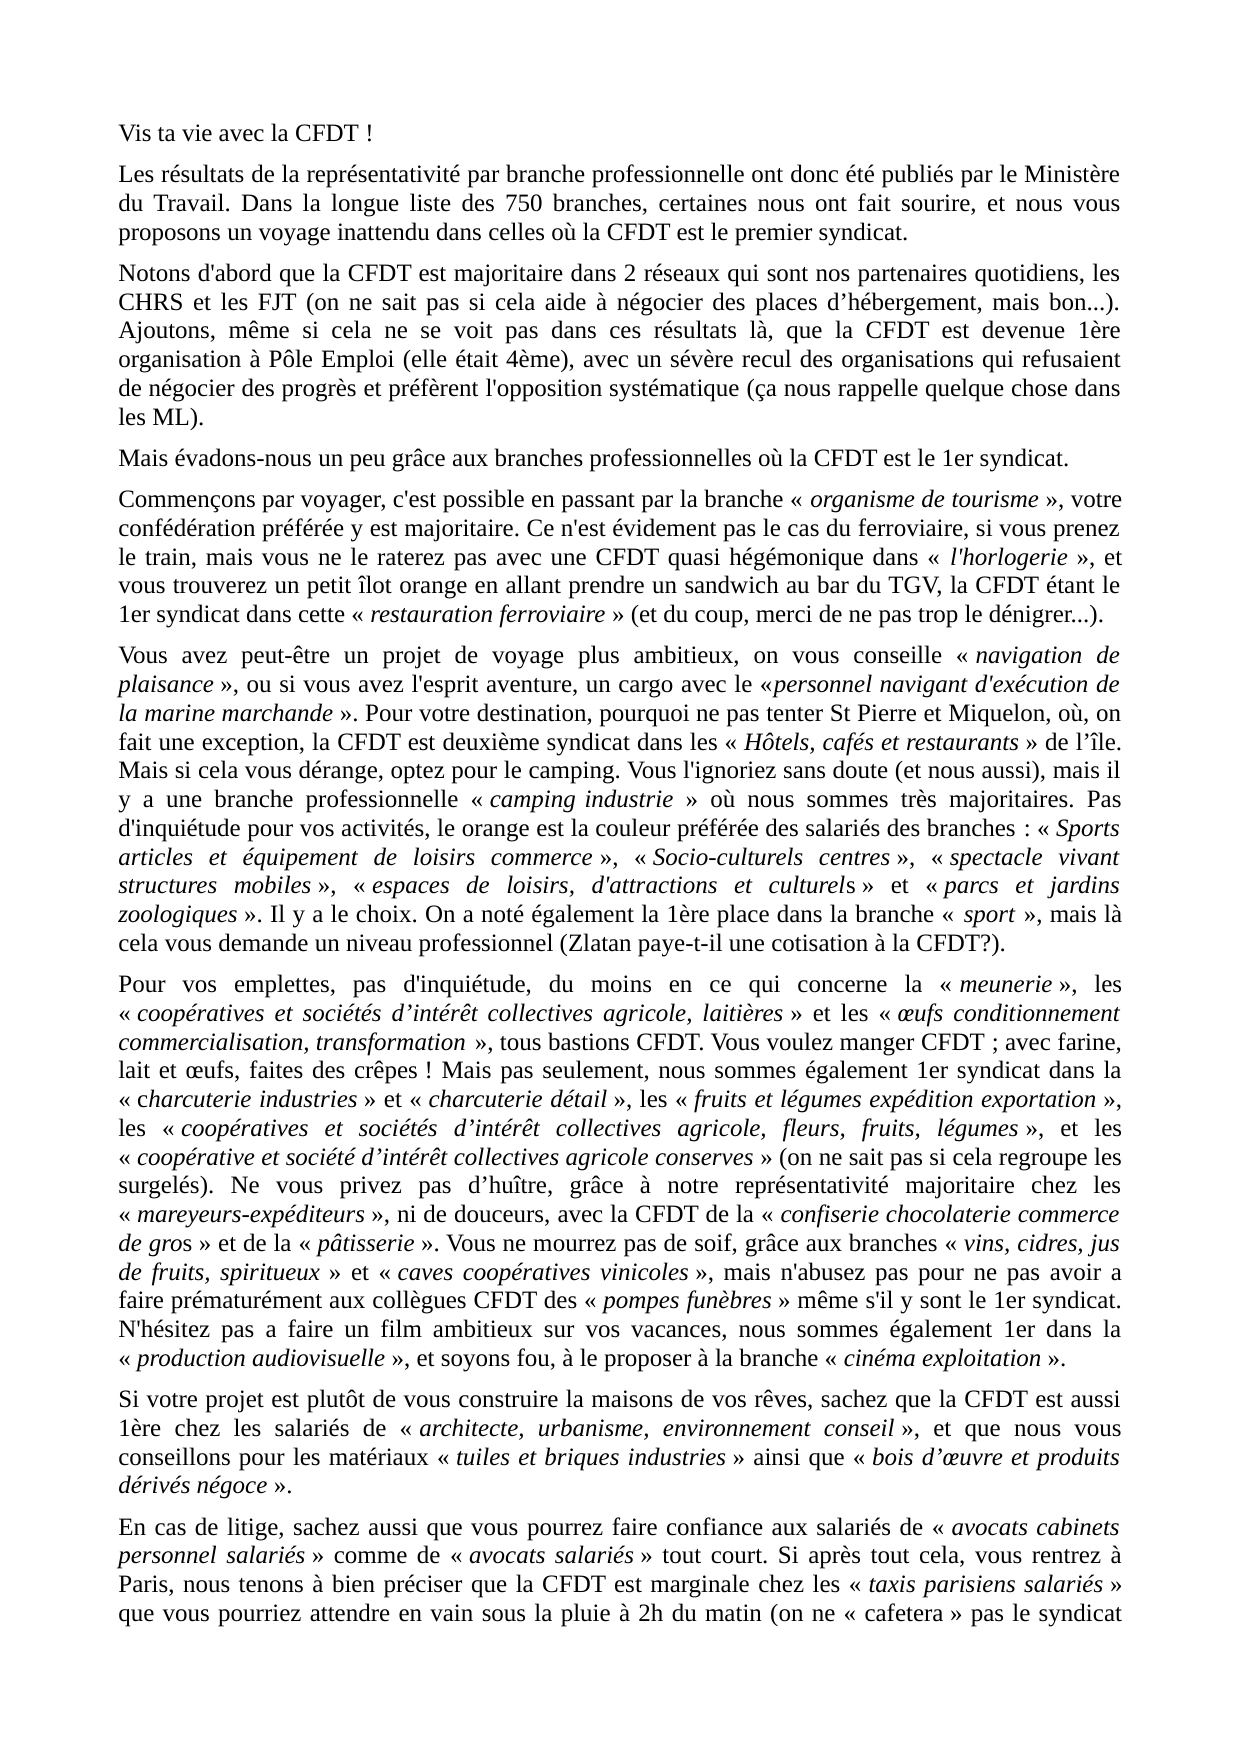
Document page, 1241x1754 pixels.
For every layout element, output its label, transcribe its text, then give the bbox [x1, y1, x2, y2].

text Vis ta vie avec la CFDT ! [118, 118, 1122, 147]
text En cas de litige, sachez aussi que vous pourrez faire confiance aux salariés de « avocats cabinets personnel salariés » comme de « avocats salariés » tout court. Si après tout cela, vous rentrez à Paris, nous tenons à bien préciser que la CFDT est marginale chez les « taxis parisiens salariés » que vous pourriez attendre en vain sous la pluie à 2h du matin (on ne « cafetera » pas le syndicat [118, 1512, 1122, 1627]
text Mais évadons-nous un peu grâce aux branches professionnelles où la CFDT est le 1er syndicat. [118, 443, 1122, 472]
text Pour vos emplettes, pas d'inquiétude, du moins en ce qui concerne la « meunerie », les « coopératives et sociétés d’intérêt collectives agricole, laitières » et les « œufs conditionnement commercialisation, transformation », tous bastions CFDT. Vous voulez manger CFDT ; avec farine, lait et œufs, faites des crêpes ! Mais pas seulement, nous sommes également 1er syndicat dans la « charcuterie industries » et « charcuterie détail », les « fruits et légumes expédition exportation », les « coopératives et sociétés d’intérêt collectives agricole, fleurs, fruits, légumes », et les « coopérative et société d’intérêt collectives agricole conserves » (on ne sait pas si cela regroupe les surgelés). Ne vous privez pas d’huître, grâce à notre représentativité majoritaire chez les « mareyeurs-expéditeurs », ni de douceurs, avec la CFDT de la « confiserie chocolaterie commerce de gros » et de la « pâtisserie ». Vous ne mourrez pas de soif, grâce aux branches « vins, cidres, jus de fruits, spiritueux » et « caves coopératives vinicoles », mais n'abusez pas pour ne pas avoir a faire prématurément aux collègues CFDT des « pompes funèbres » même s'il y sont le 1er syndicat. N'hésitez pas a faire un film ambitieux sur vos vacances, nous sommes également 1er dans la « production audiovisuelle », et soyons fou, à le proposer à la branche « cinéma exploitation ». [118, 969, 1122, 1372]
text Commençons par voyager, c'est possible en passant par la branche « organisme de tourisme », votre confédération préférée y est majoritaire. Ce n'est évidement pas le cas du ferroviaire, si vous prenez le train, mais vous ne le raterez pas avec une CFDT quasi hégémonique dans « l'horlogerie », et vous trouverez un petit îlot orange en allant prendre un sandwich au bar du TGV, la CFDT étant le 1er syndicat dans cette « restauration ferroviaire » (et du coup, merci de ne pas trop le dénigrer...). [118, 484, 1122, 628]
text Les résultats de la représentativité par branche professionnelle ont donc été publiés par le Ministère du Travail. Dans la longue liste des 750 branches, certaines nous ont fait sourire, et nous vous proposons un voyage inattendu dans celles où la CFDT est le premier syndicat. [118, 159, 1122, 246]
text Si votre projet est plutôt de vous construire la maisons de vos rêves, sachez que la CFDT est aussi 1ère chez les salariés de « architecte, urbanisme, environnement conseil », et que nous vous conseillons pour les matériaux « tuiles et briques industries » ainsi que « bois d’œuvre et produits dérivés négoce ». [118, 1384, 1122, 1499]
text Vous avez peut-être un projet de voyage plus ambitieux, on vous conseille « navigation de plaisance », ou si vous avez l'esprit aventure, un cargo avec le «personnel navigant d'exécution de la marine marchande ». Pour votre destination, pourquoi ne pas tenter St Pierre et Miquelon, où, on fait une exception, la CFDT est deuxième syndicat dans les « Hôtels, cafés et restaurants » de l’île. Mais si cela vous dérange, optez pour le camping. Vous l'ignoriez sans doute (et nous aussi), mais il y a une branche professionnelle « camping industrie » où nous sommes très majoritaires. Pas d'inquiétude pour vos activités, le orange est la couleur préférée des salariés des branches : « Sports articles et équipement de loisirs commerce », « Socio-culturels centres », « spectacle vivant structures mobiles », « espaces de loisirs, d'attractions et culturels » et « parcs et jardins zoologiques ». Il y a le choix. On a noté également la 1ère place dans la branche « sport », mais là cela vous demande un niveau professionnel (Zlatan paye-t-il une cotisation à la CFDT?). [118, 641, 1122, 957]
text Notons d'abord que la CFDT est majoritaire dans 2 réseaux qui sont nos partenaires quotidiens, les CHRS et les FJT (on ne sait pas si cela aide à négocier des places d’hébergement, mais bon...). Ajoutons, même si cela ne se voit pas dans ces résultats là, que la CFDT est devenue 1ère organisation à Pôle Emploi (elle était 4ème), avec un sévère recul des organisations qui refusaient de négocier des progrès et préfèrent l'opposition systématique (ça nous rappelle quelque chose dans les ML). [118, 258, 1122, 431]
